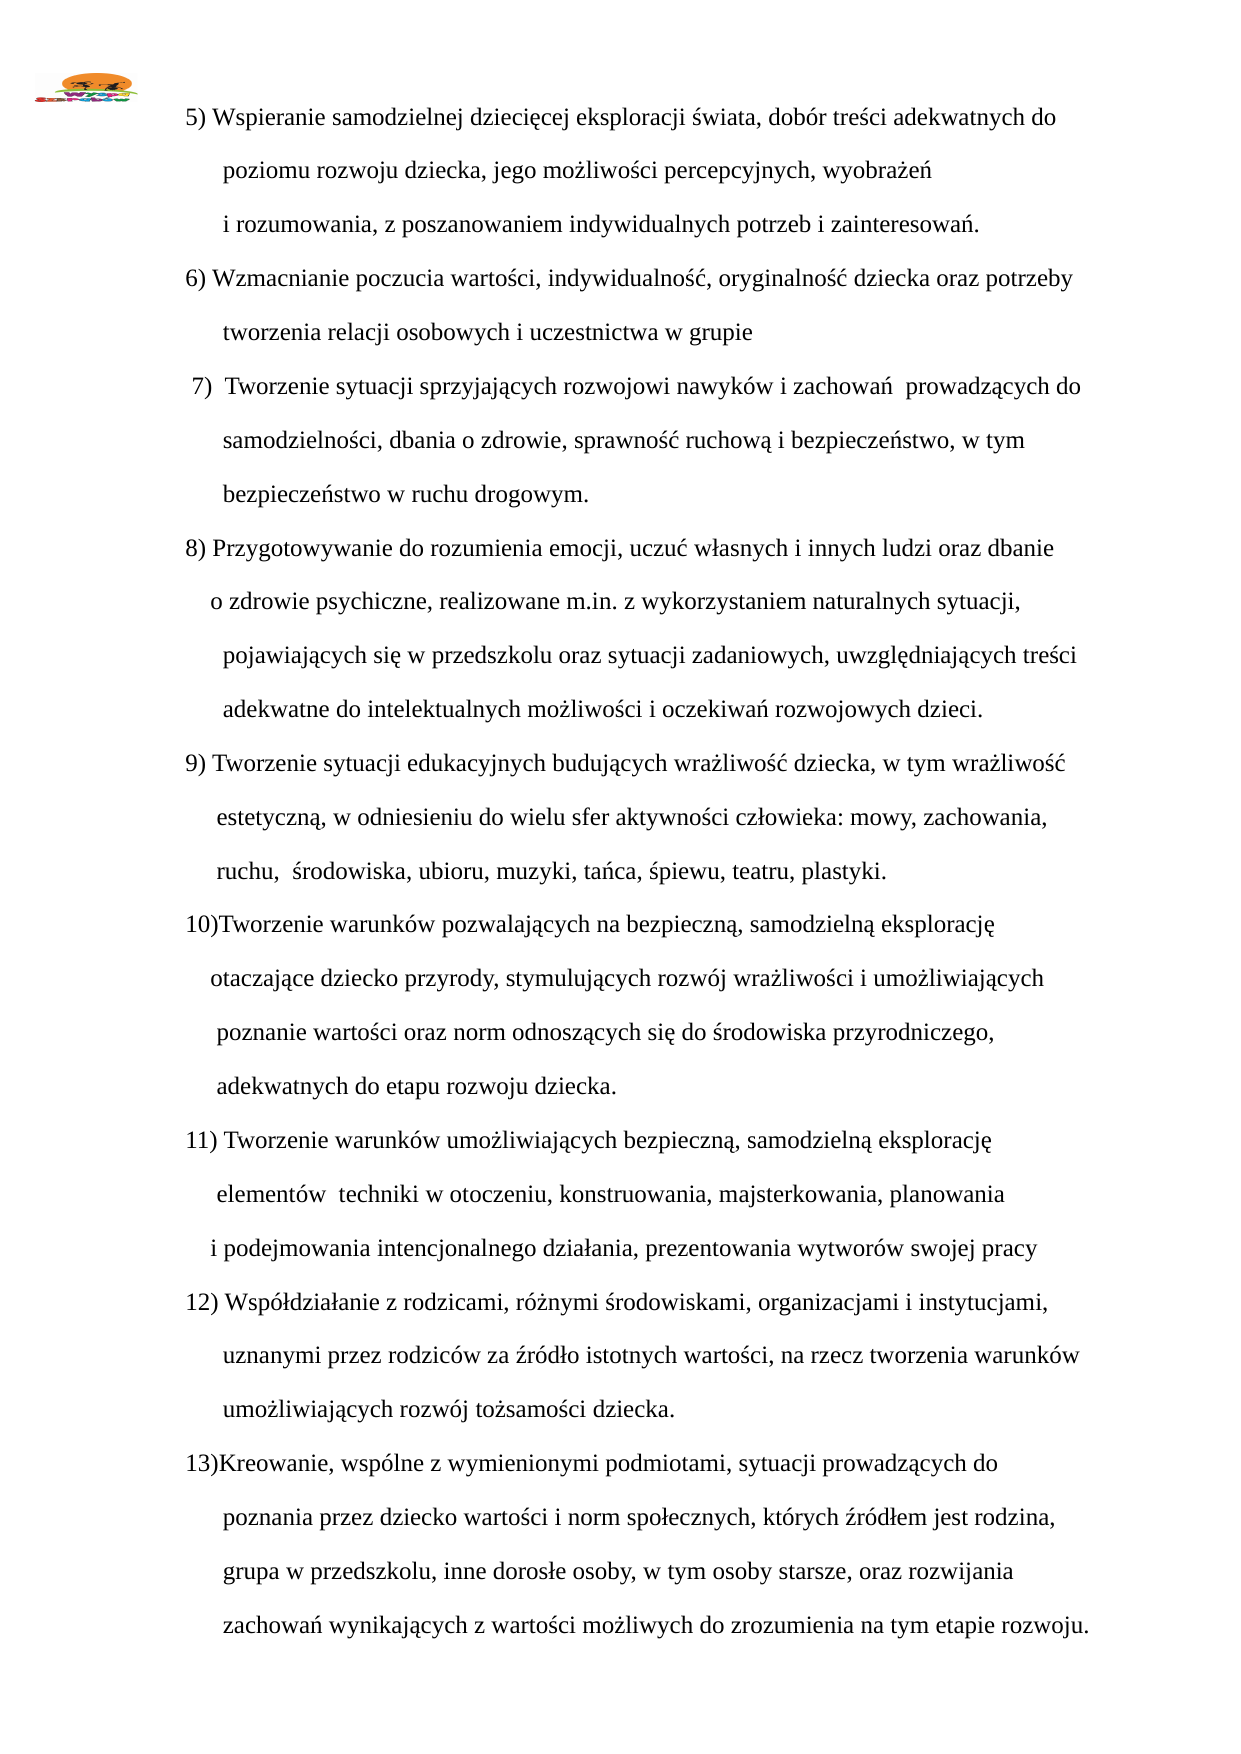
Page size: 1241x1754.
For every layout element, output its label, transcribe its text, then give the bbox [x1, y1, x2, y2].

text umożliwiających rozwój tożsamości dziecka. [223, 1394, 1093, 1423]
text 9) Tworzenie sytuacji edukacyjnych budujących wrażliwość dziecka, w tym wrażliwość [185, 748, 1093, 777]
text ruchu, środowiska, ubioru, muzyki, tańca, śpiewu, teatru, plastyki. [185, 856, 1093, 884]
text 7) Tworzenie sytuacji sprzyjających rozwojowi nawyków i zachowań prowadzących do [185, 371, 1093, 400]
text zachowań wynikających z wartości możliwych do zrozumienia na tym etapie rozwoju. [223, 1610, 1093, 1638]
text uznanymi przez rodziców za źródło istotnych wartości, na rzecz tworzenia warunków [223, 1340, 1093, 1369]
text estetyczną, w odniesieniu do wielu sfer aktywności człowieka: mowy, zachowania, [185, 802, 1093, 831]
text 12) Współdziałanie z rodzicami, różnymi środowiskami, organizacjami i instytucjami, [185, 1287, 1093, 1315]
text adekwatne do intelektualnych możliwości i oczekiwań rozwojowych dzieci. [185, 694, 1093, 723]
text samodzielności, dbania o zdrowie, sprawność ruchową i bezpieczeństwo, w tym [223, 425, 1093, 454]
text 10)Tworzenie warunków pozwalających na bezpieczną, samodzielną eksplorację [185, 909, 1093, 938]
text 5) Wspieranie samodzielnej dziecięcej eksploracji świata, dobór treści adekwatnych do [185, 102, 1093, 131]
text i rozumowania, z poszanowaniem indywidualnych potrzeb i zainteresowań. [223, 209, 1093, 238]
text 8) Przygotowywanie do rozumienia emocji, uczuć własnych i innych ludzi oraz dbanie [185, 533, 1093, 561]
text i podejmowania intencjonalnego działania, prezentowania wytworów swojej pracy [185, 1233, 1093, 1261]
text grupa w przedszkolu, inne dorosłe osoby, w tym osoby starsze, oraz rozwijania [223, 1556, 1093, 1584]
text 6) Wzmacnianie poczucia wartości, indywidualność, oryginalność dziecka oraz potrzeby [185, 263, 1093, 292]
picture [34, 73, 138, 102]
text pojawiających się w przedszkolu oraz sytuacji zadaniowych, uwzględniających treści [185, 640, 1093, 669]
text tworzenia relacji osobowych i uczestnictwa w grupie [185, 317, 1093, 346]
text bezpieczeństwo w ruchu drogowym. [223, 479, 1093, 507]
text adekwatnych do etapu rozwoju dziecka. [185, 1071, 1093, 1100]
text elementów techniki w otoczeniu, konstruowania, majsterkowania, planowania [185, 1179, 1093, 1208]
list Kreowanie, wspólne z wymienionymi podmiotami, sytuacji prowadzących do [185, 1448, 1093, 1477]
text poznanie wartości oraz norm odnoszących się do środowiska przyrodniczego, [185, 1017, 1093, 1046]
text o zdrowie psychiczne, realizowane m.in. z wykorzystaniem naturalnych sytuacji, [185, 586, 1093, 615]
text 11) Tworzenie warunków umożliwiających bezpieczną, samodzielną eksplorację [185, 1125, 1093, 1154]
text otaczające dziecko przyrody, stymulujących rozwój wrażliwości i umożliwiających [185, 963, 1093, 992]
text poznania przez dziecko wartości i norm społecznych, których źródłem jest rodzina, [223, 1502, 1093, 1531]
text poziomu rozwoju dziecka, jego możliwości percepcyjnych, wyobrażeń [223, 156, 1093, 184]
